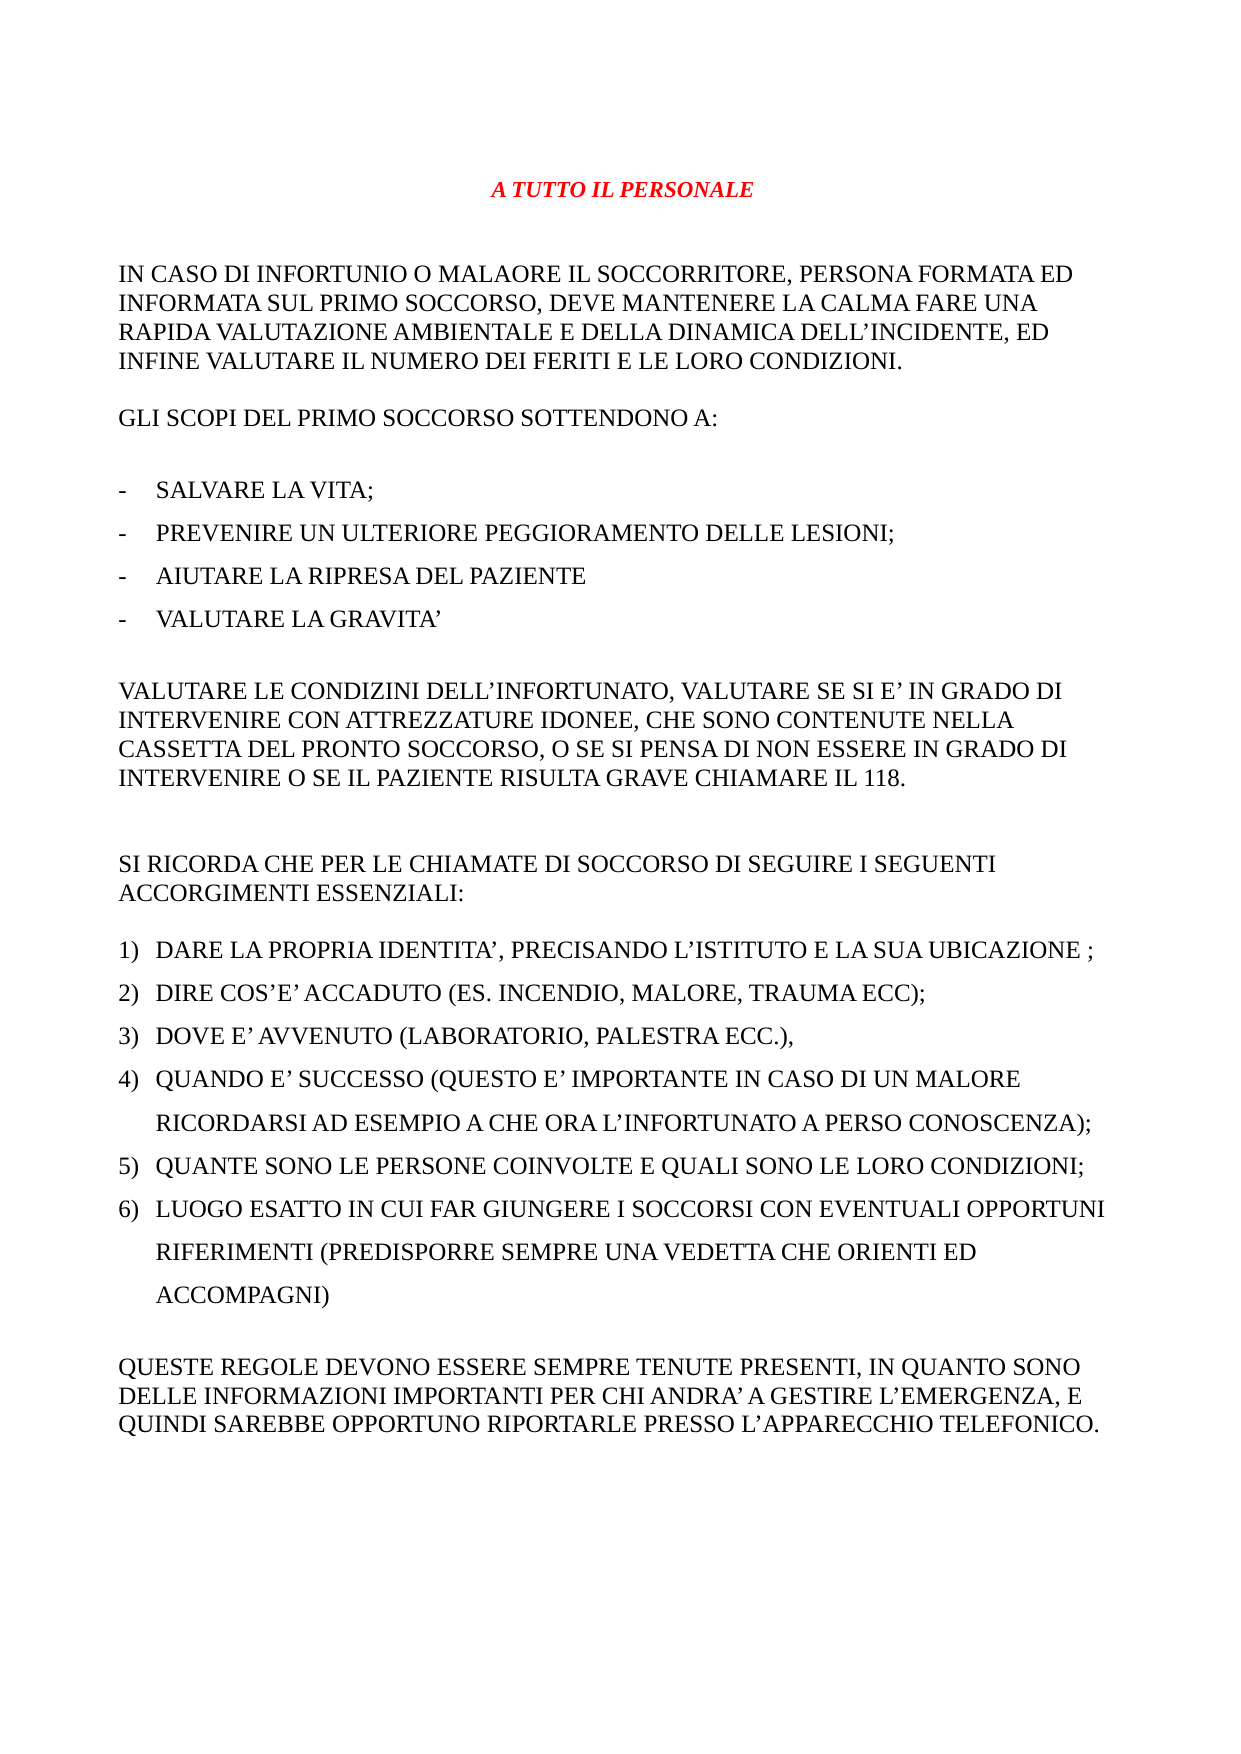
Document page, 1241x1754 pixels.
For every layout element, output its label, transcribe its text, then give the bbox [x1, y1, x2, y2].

table_header A TUTTO IL PERSONALE IN CASO DI INFORTUNIO O MALAORE IL SOCCORRITORE, PERSONA FORMATA ED INFORMATA SUL PRIMO SOCCORSO, DEVE MANTENERE LA CALMA FARE UNA RAPIDA VALUTAZIONE AMBIENTALE E DELLA DINAMICA DELL’INCIDENTE, ED INFINE VALUTARE IL NUMERO DEI FERITI E LE LORO CONDIZIONI. GLI SCOPI DEL PRIMO SOCCORSO SOTTENDONO A: SALVARE LA VITA; PREVENIRE UN ULTERIORE PEGGIORAMENTO DELLE LESIONI; AIUTARE LA RIPRESA DEL PAZIENTE VALUTARE LA GRAVITA’ VALUTARE LE CONDIZINI DELL’INFORTUNATO, VALUTARE SE SI E’ IN GRADO DI INTERVENIRE CON ATTREZZATURE IDONEE, CHE SONO CONTENUTE NELLA CASSETTA DEL PRONTO SOCCORSO, O SE SI PENSA DI NON ESSERE IN GRADO DI INTERVENIRE O SE IL PAZIENTE RISULTA GRAVE CHIAMARE IL 118. SI RICORDA CHE PER LE CHIAMATE DI SOCCORSO DI SEGUIRE I SEGUENTI ACCORGIMENTI ESSENZIALI: DARE LA PROPRIA IDENTITA’, PRECISANDO L’ISTITUTO E LA SUA UBICAZIONE ; DIRE COS’E’ ACCADUTO (ES. INCENDIO, MALORE, TRAUMA ECC); DOVE E’ AVVENUTO (LABORATORIO, PALESTRA ECC.), QUANDO E’ SUCCESSO (QUESTO E’ IMPORTANTE IN CASO DI UN MALORE RICORDARSI AD ESEMPIO A CHE ORA L’INFORTUNATO A PERSO CONOSCENZA); QUANTE SONO LE PERSONE COINVOLTE E QUALI SONO LE LORO CONDIZIONI; LUOGO ESATTO IN CUI FAR GIUNGERE I SOCCORSI CON EVENTUALI OPPORTUNI RIFERIMENTI (PREDISPORRE SEMPRE UNA VEDETTA CHE ORIENTI ED ACCOMPAGNI) QUESTE REGOLE DEVONO ESSERE SEMPRE TENUTE PRESENTI, IN QUANTO SONO DELLE INFORMAZIONI IMPORTANTI PER CHI ANDRA’ A GESTIRE L’EMERGENZA, E QUINDI SAREBBE OPPORTUNO RIPORTARLE PRESSO L’APPARECCHIO TELEFONICO. [111, 118, 1137, 1553]
